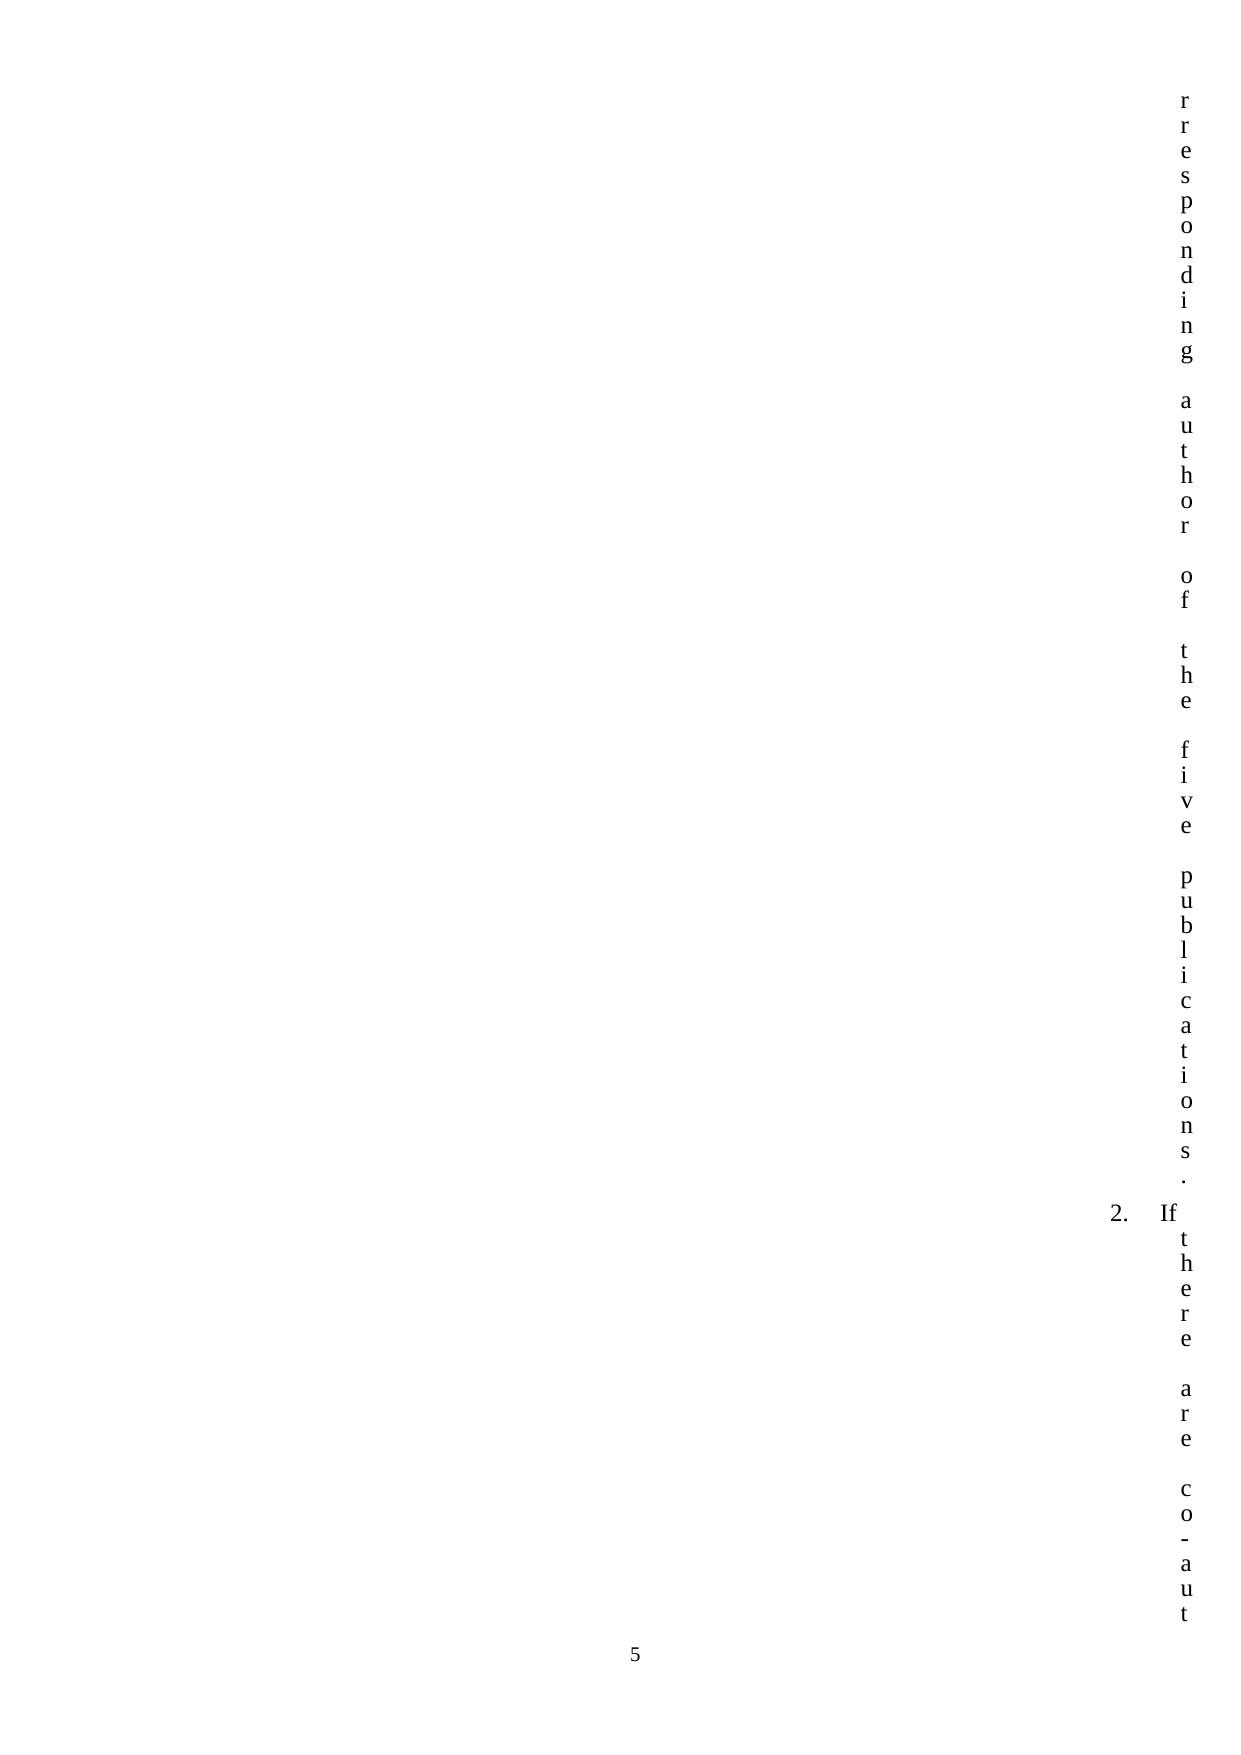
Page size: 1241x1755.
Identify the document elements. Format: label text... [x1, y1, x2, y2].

list Please choose five most important publications conducted and completed in Taiwan within five years. The candidate should be either the first author or corresponding author of the five publications. [1110, 89, 1186, 1189]
list If there are co-authors in five publications, please separately fill in the Certificate of Co-Authorship of Publication as Appendix 1. [1110, 1201, 1186, 1626]
